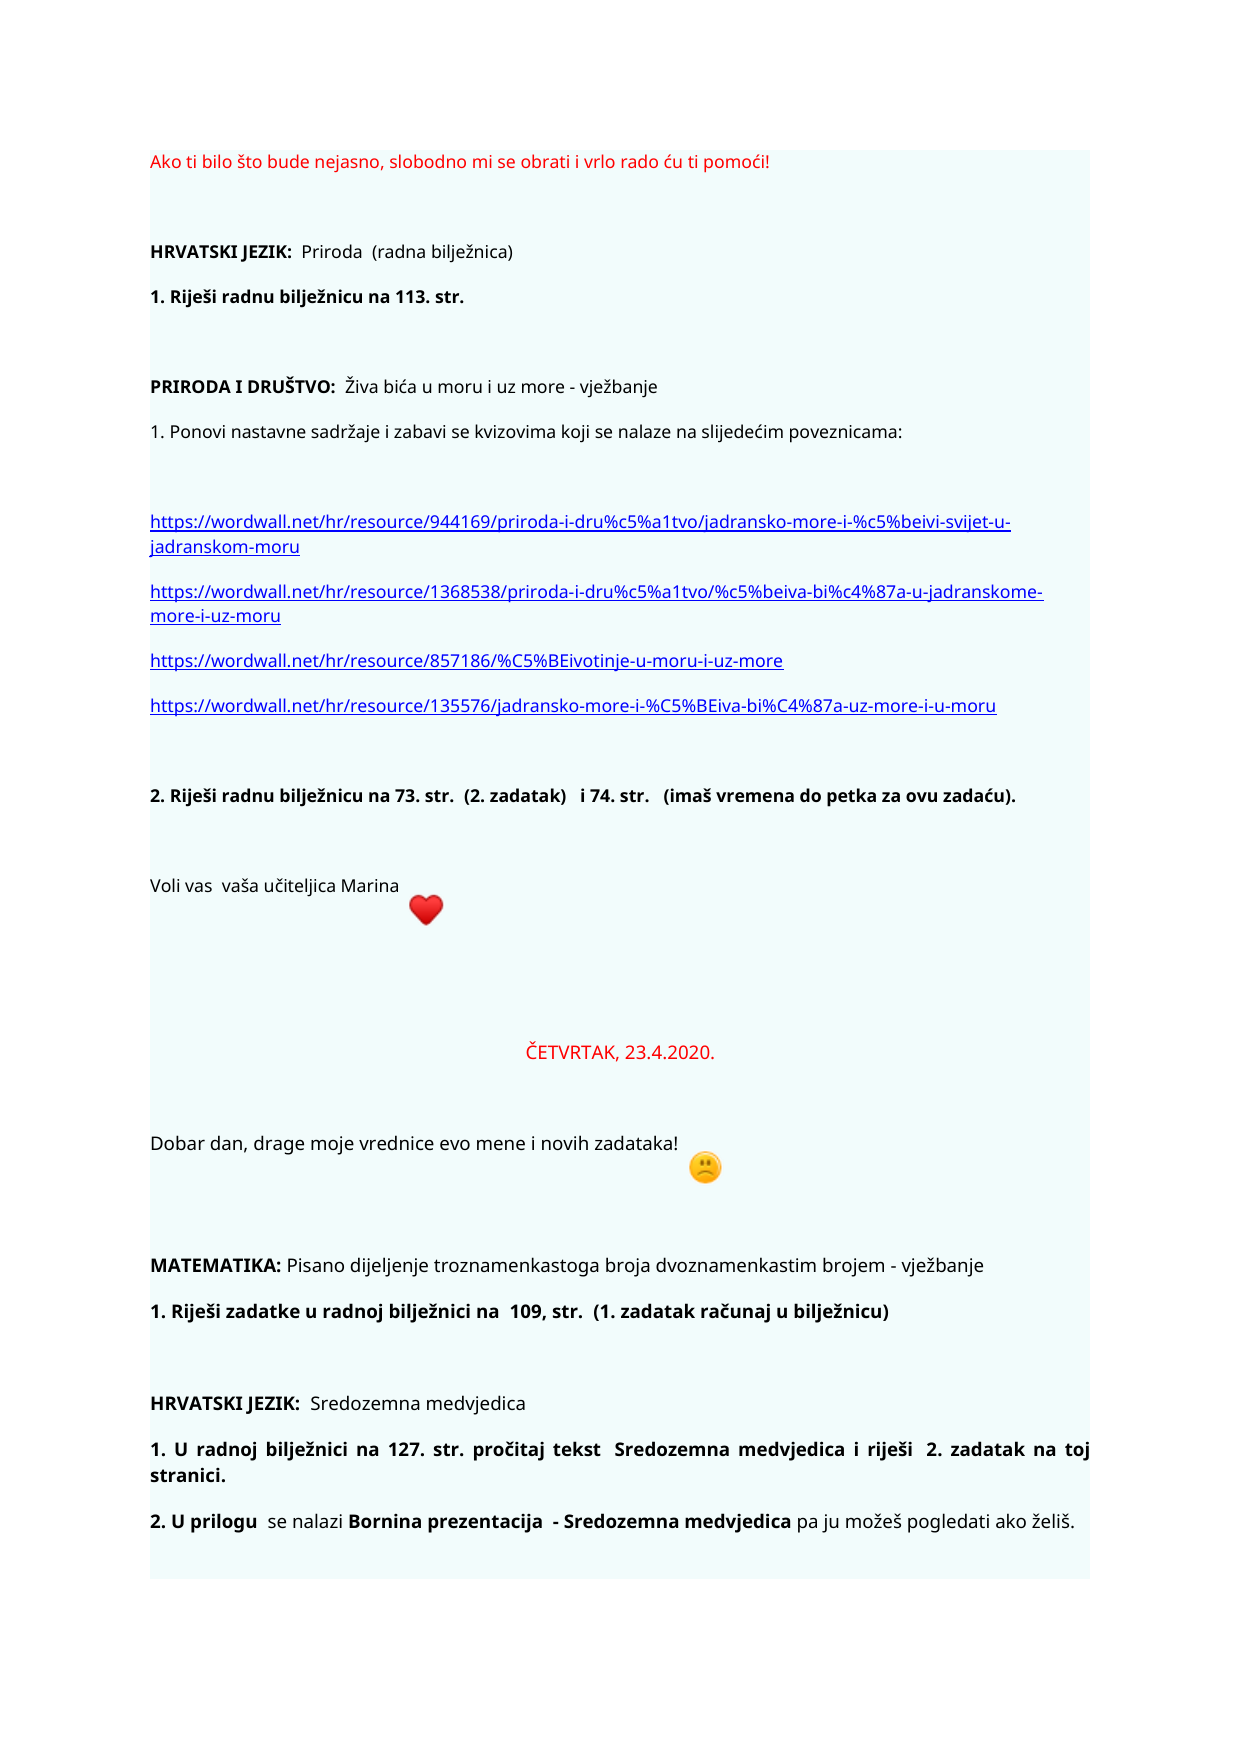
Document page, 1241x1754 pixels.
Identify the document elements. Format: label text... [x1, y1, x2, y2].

text Voli vas vaša učiteljica Marina [150, 873, 1090, 928]
text Dobar dan, drage moje vrednice evo mene i novih zadataka! [150, 1130, 1090, 1186]
text ČETVRTAK, 23.4.2020. [150, 1039, 1090, 1064]
text HRVATSKI JEZIK: Priroda (radna bilježnica) [150, 240, 1090, 264]
text 1. Riješi zadatke u radnoj bilježnici na 109, str. (1. zadatak računaj u bilježnicu) [150, 1299, 1090, 1324]
text https://wordwall.net/hr/resource/135576/jadransko-more-i-%C5%BEiva-bi%C4%87a-uz-more-i-u-moru [150, 693, 1090, 717]
text HRVATSKI JEZIK: Sredozemna medvjedica [150, 1390, 1090, 1416]
text 1. Riješi radnu bilježnicu na 113. str. [150, 285, 1090, 309]
text https://wordwall.net/hr/resource/1368538/priroda-i-dru%c5%a1tvo/%c5%beiva-bi%c4%87a-u-jadranskome-more-i-uz-moru [150, 579, 1090, 627]
text 2. U prilogu se nalazi Bornina prezentacija - Sredozemna medvjedica pa ju možeš pogledati ako želiš. [150, 1508, 1090, 1534]
text https://wordwall.net/hr/resource/944169/priroda-i-dru%c5%a1tvo/jadransko-more-i-%c5%beivi-svijet-u-jadranskom-moru [150, 510, 1090, 558]
text PRIRODA I DRUŠTVO: Živa bića u moru i uz more - vježbanje [150, 375, 1090, 399]
text https://wordwall.net/hr/resource/857186/%C5%BEivotinje-u-moru-i-uz-more [150, 648, 1090, 672]
text Ako ti bilo što bude nejasno, slobodno mi se obrati i vrlo rado ću ti pomoći! [150, 150, 1090, 174]
text 2. Riješi radnu bilježnicu na 73. str. (2. zadatak) i 74. str. (imaš vremena do petka za ovu zadaću). [150, 783, 1090, 807]
text 1. Ponovi nastavne sadržaje i zabavi se kvizovima koji se nalaze na slijedećim poveznicama: [150, 420, 1090, 444]
text 1. U radnoj bilježnici na 127. str. pročitaj tekst Sredozemna medvjedica i riješi 2. zadatak na toj stranici. [150, 1436, 1090, 1487]
text MATEMATIKA: Pisano dijeljenje troznamenkastoga broja dvoznamenkastim brojem - vježbanje [150, 1252, 1090, 1278]
